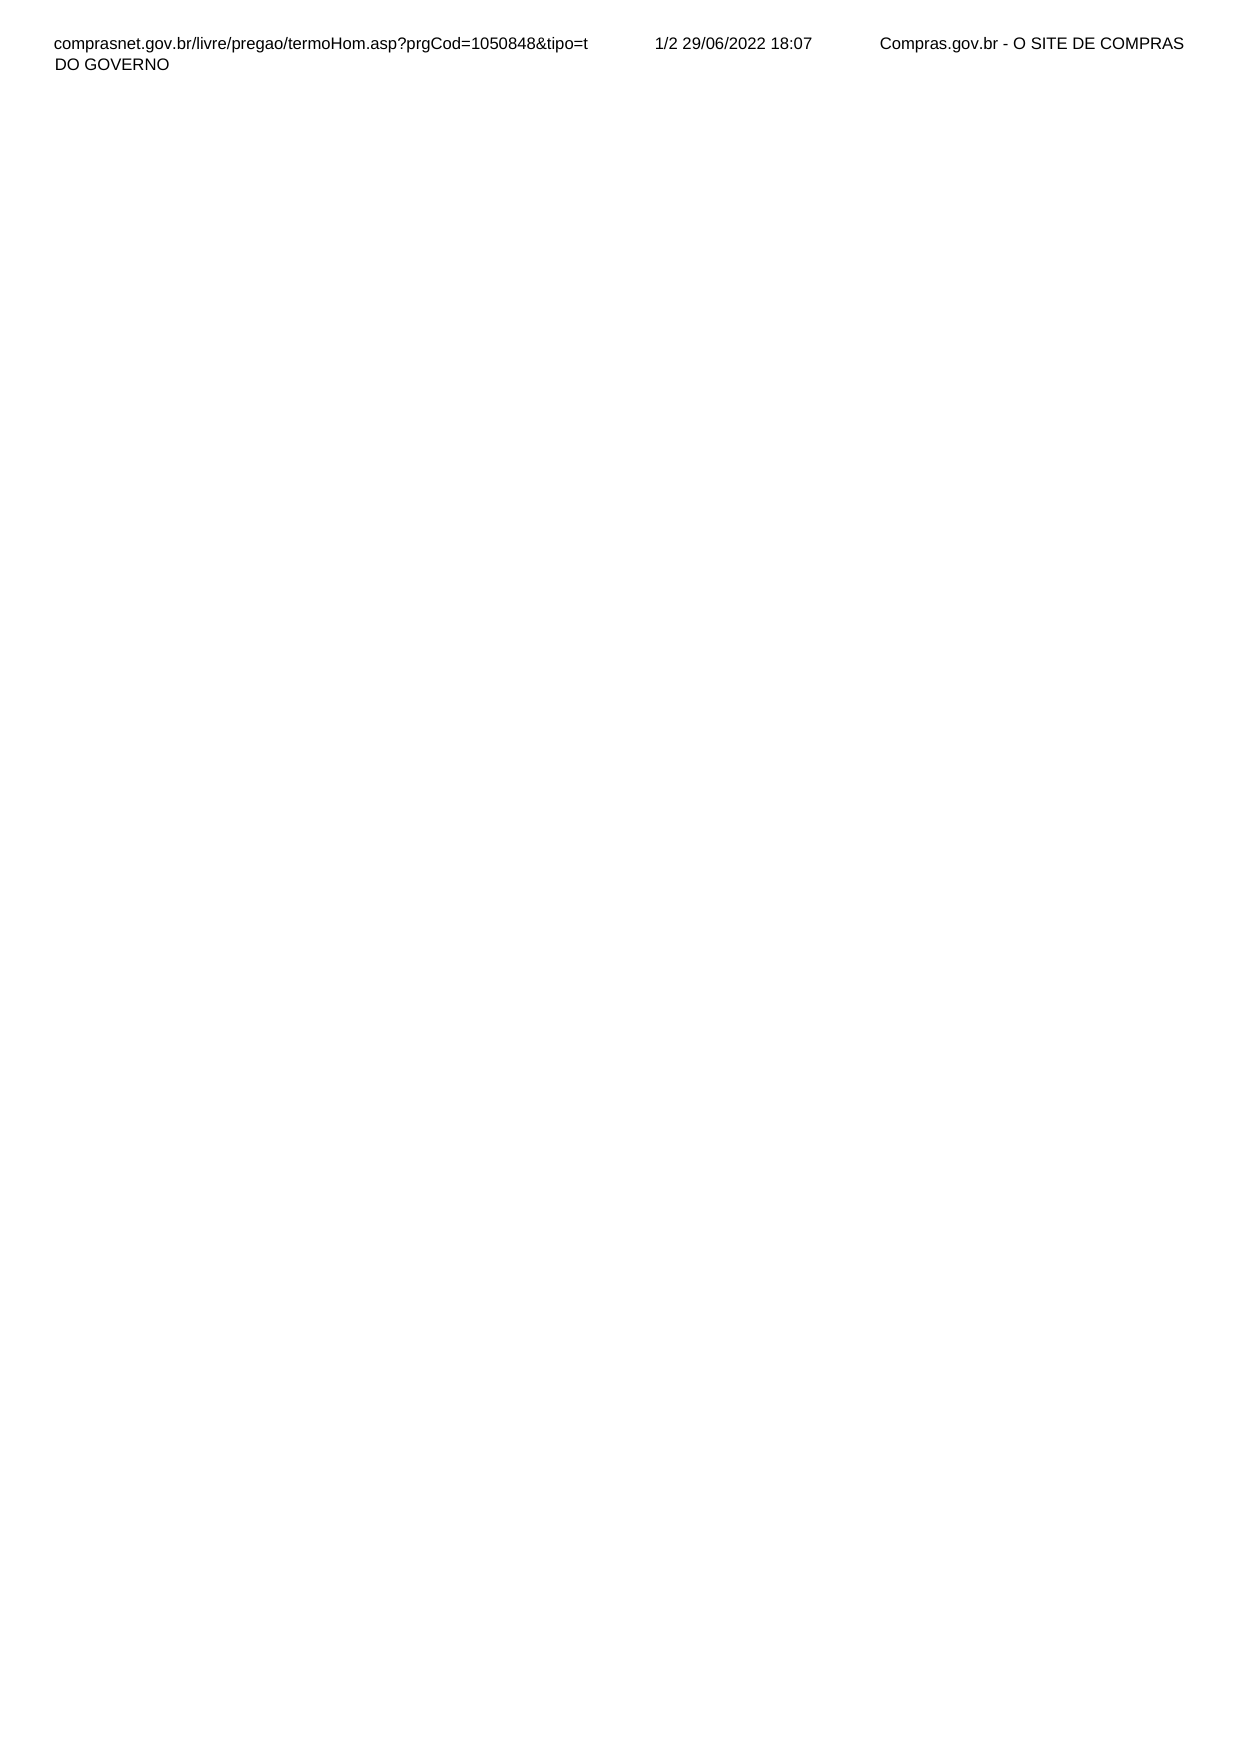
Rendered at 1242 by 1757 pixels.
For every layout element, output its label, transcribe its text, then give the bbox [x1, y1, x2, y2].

text comprasnet.gov.br/livre/pregao/termoHom.asp?prgCod=1050848&tipo=t 1/2 29/06/2022 18:07 Compras.gov.br - O SITE DE COMPRAS DO GOVERNO [53, 34, 1186, 74]
